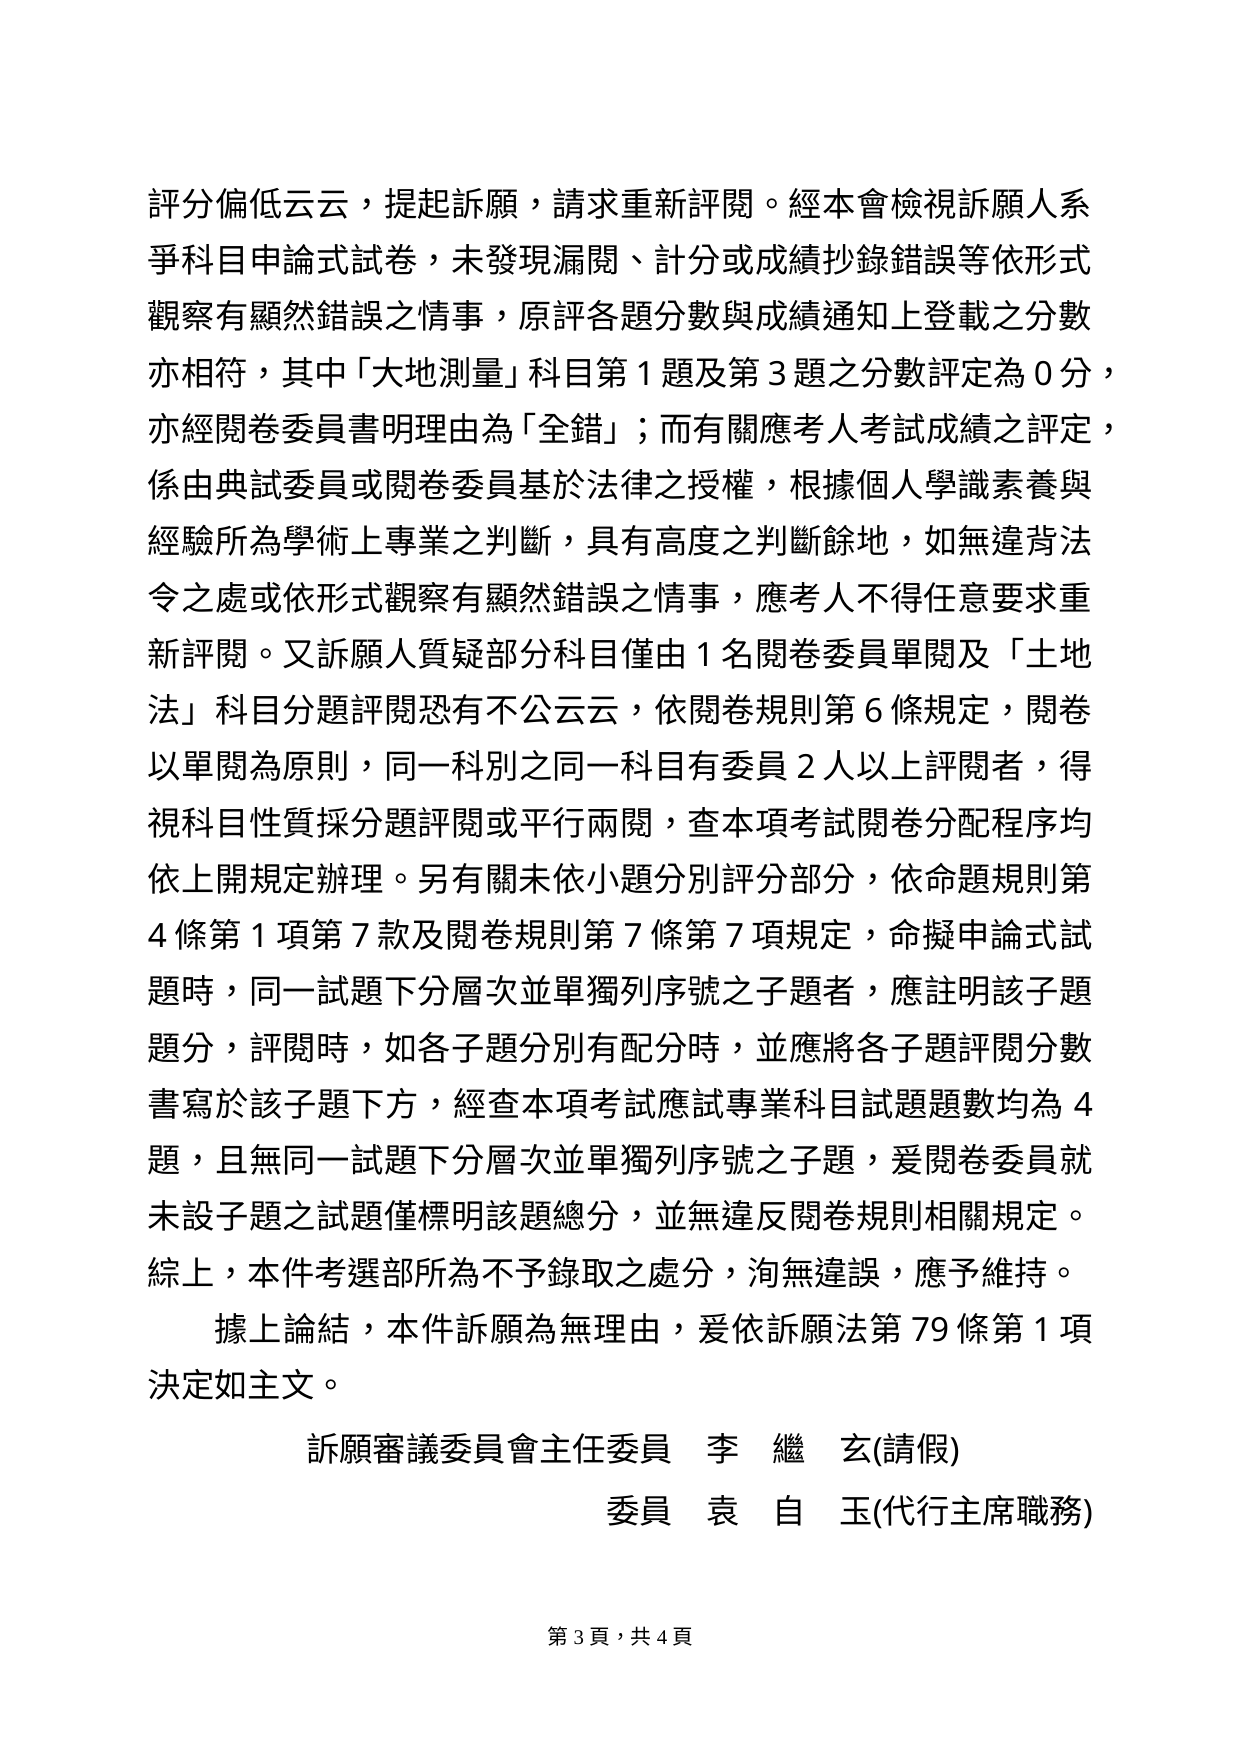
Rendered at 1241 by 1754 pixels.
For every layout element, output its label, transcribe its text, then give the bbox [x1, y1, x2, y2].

text 本件訴願人參加本項考試，總成績55.30分，未達錄取標準56.61分，於榜示後，不服不予錄取，經申請閱覽「航空測量與遙感探測學」等3科目試卷後，主張僅由1名閱卷委員單閱，恐因缺乏監督機制而有不公，且部分試題未依小題分別評分，亦有失公平原則，另「土地法」第1題及第2題、第3題及第4題分別由不同閱卷委員評閱，不無產生不公情事之虞，此外，系爭科目均評分偏低云云，提起訴願，請求重新評閱。經本會檢視訴願人系爭科目申論式試卷，未發現漏閱、計分或成績抄錄錯誤等依形式觀察有顯然錯誤之情事，原評各題分數與成績通知上登載之分數亦相符，其中「大地測量」科目第1題及第3題之分數評定為0分，亦經閱卷委員書明理由為「全錯」；而有關應考人考試成績之評定，係由典試委員或閱卷委員基於法律之授權，根據個人學識素養與經驗所為學術上專業之判斷，具有高度之判斷餘地，如無違背法令之處或依形式觀察有顯然錯誤之情事，應考人不得任意要求重新評閱。又訴願人質疑部分科目僅由1名閱卷委員單閱及「土地法」科目分題評閱恐有不公云云，依閱卷規則第6條規定，閱卷以單閱為原則，同一科別之同一科目有委員2人以上評閱者，得視科目性質採分題評閱或平行兩閱，查本項考試閱卷分配程序均依上開規定辦理。另有關未依小題分別評分部分，依命題規則第4條第1項第7款及閱卷規則第7條第7項規定，命擬申論式試題時，同一試題下分層次並單獨列序號之子題者，應註明該子題題分，評閱時，如各子題分別有配分時，並應將各子題評閱分數書寫於該子題下方，經查本項考試應試專業科目試題題數均為4題，且無同一試題下分層次並單獨列序號之子題，爰閱卷委員就未設子題之試題僅標明該題總分，並無違反閱卷規則相關規定。綜上，本件考選部所為不予錄取之處分，洵無違誤，應予維持。 [148, 174, 1092, 1299]
text 委員 袁 自 玉(代行主席職務) [148, 1474, 1093, 1536]
text 據上論結，本件訴願為無理由，爰依訴願法第79條第1項決定如主文。 [148, 1299, 1092, 1411]
text 訴願審議委員會主任委員 李 繼 玄(請假) [148, 1411, 959, 1474]
